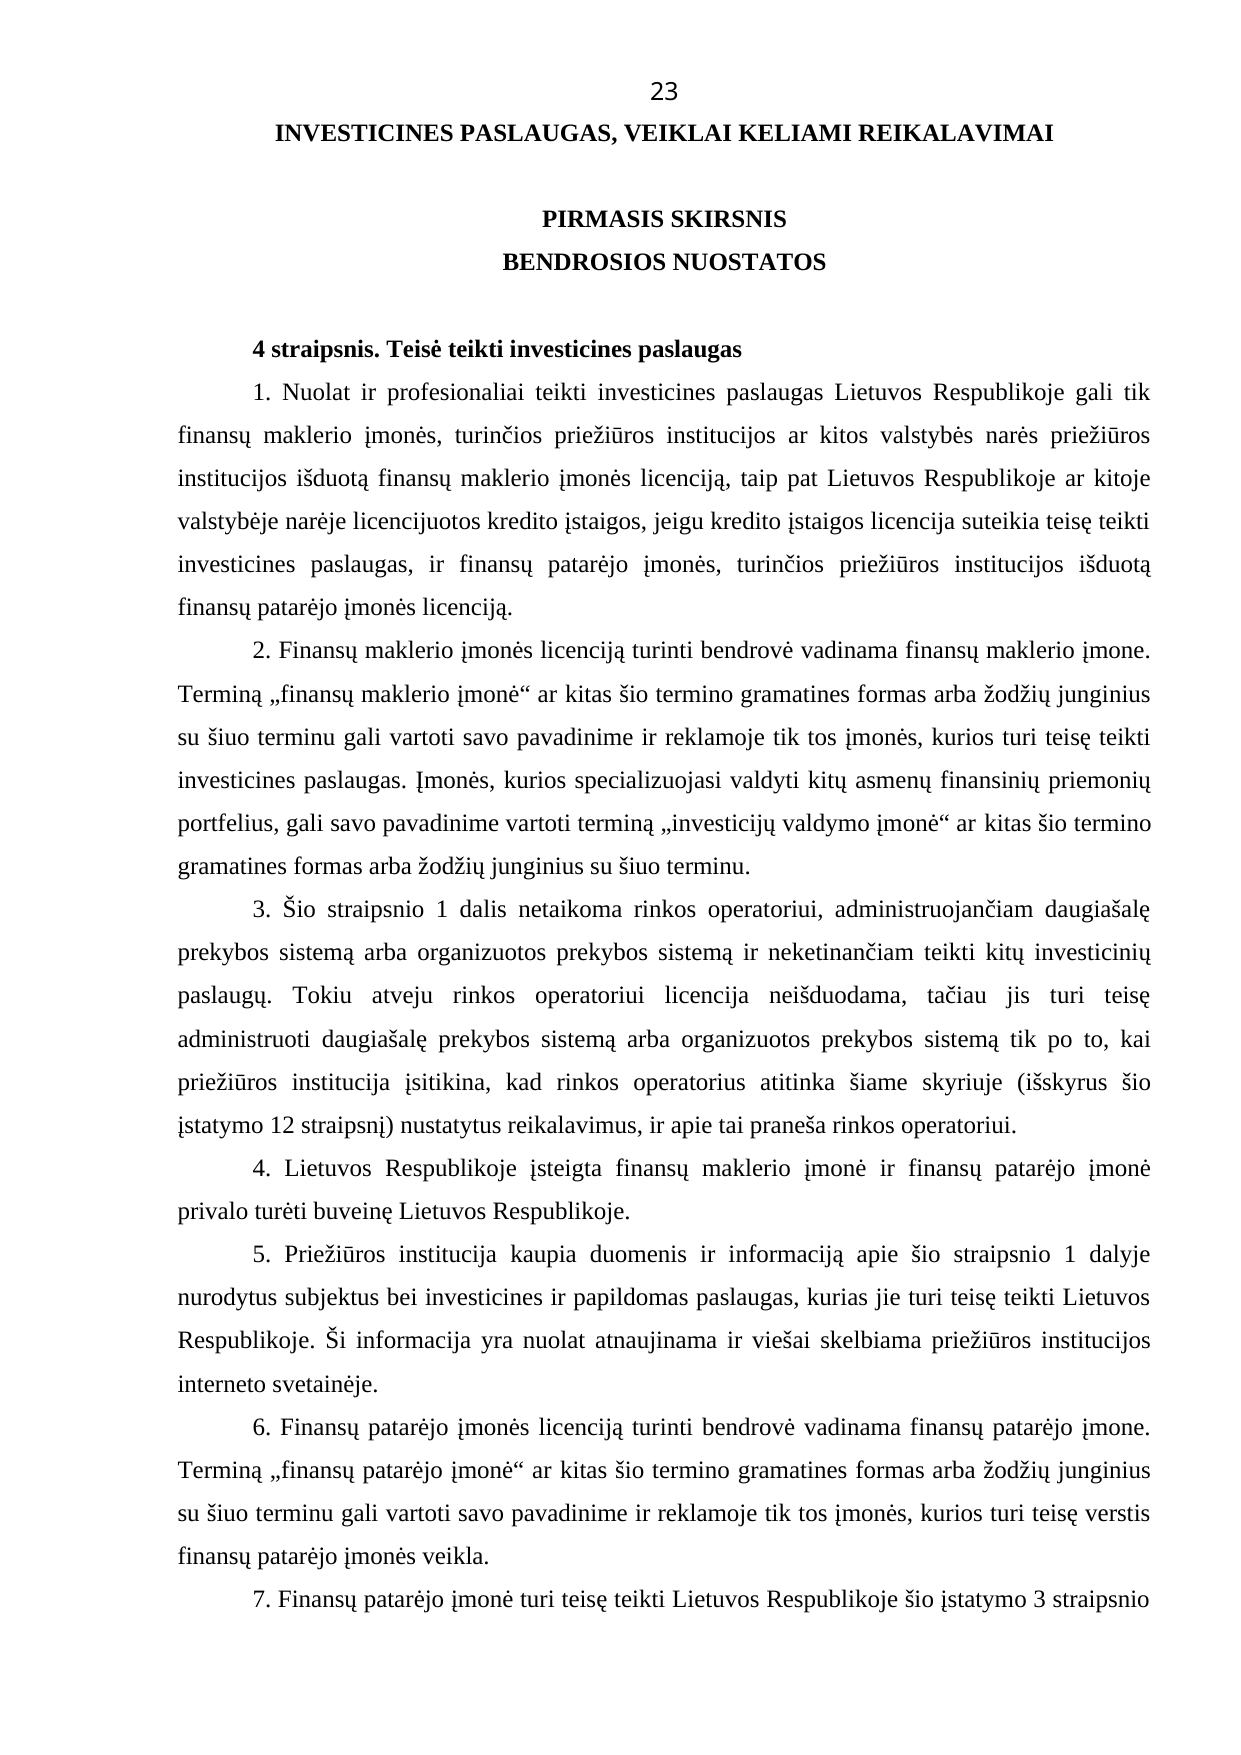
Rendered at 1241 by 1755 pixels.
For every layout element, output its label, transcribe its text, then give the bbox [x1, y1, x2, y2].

text 4 straipsnis. Teisė teikti investicines paslaugas [177, 334, 1152, 362]
text 1. Nuolat ir profesionaliai teikti investicines paslaugas Lietuvos Respublikoje gali tik finansų maklerio įmonės, turinčios priežiūros institucijos ar kitos valstybės narės priežiūros institucijos išduotą finansų maklerio įmonės licenciją, taip pat Lietuvos Respublikoje ar kitoje valstybėje narėje licencijuotos kredito įstaigos, jeigu kredito įstaigos licencija suteikia teisę teikti investicines paslaugas, ir finansų patarėjo įmonės, turinčios priežiūros institucijos išduotą finansų patarėjo įmonės licenciją. [177, 377, 1152, 621]
text INVESTICINES PASLAUGAS, VEIKLAI KELIAMI REIKALAVIMAI [177, 118, 1152, 147]
text 4. Lietuvos Respublikoje įsteigta finansų maklerio įmonė ir finansų patarėjo įmonė privalo turėti buveinę Lietuvos Respublikoje. [177, 1153, 1152, 1225]
text 3. Šio straipsnio 1 dalis netaikoma rinkos operatoriui, administruojančiam daugiašalę prekybos sistemą arba organizuotos prekybos sistemą ir neketinančiam teikti kitų investicinių paslaugų. Tokiu atveju rinkos operatoriui licencija neišduodama, tačiau jis turi teisę administruoti daugiašalę prekybos sistemą arba organizuotos prekybos sistemą tik po to, kai priežiūros institucija įsitikina, kad rinkos operatorius atitinka šiame skyriuje (išskyrus šio įstatymo 12 straipsnį) nustatytus reikalavimus, ir apie tai praneša rinkos operatoriui. [177, 894, 1152, 1139]
text 5. Priežiūros institucija kaupia duomenis ir informaciją apie šio straipsnio 1 dalyje nurodytus subjektus bei investicines ir papildomas paslaugas, kurias jie turi teisę teikti Lietuvos Respublikoje. Ši informacija yra nuolat atnaujinama ir viešai skelbiama priežiūros institucijos interneto svetainėje. [177, 1239, 1152, 1397]
text PIRMASIS SKIRSNIS [177, 204, 1152, 233]
text 2. Finansų maklerio įmonės licenciją turinti bendrovė vadinama finansų maklerio įmone. Terminą „finansų maklerio įmonė“ ar kitas šio termino gramatines formas arba žodžių junginius su šiuo terminu gali vartoti savo pavadinime ir reklamoje tik tos įmonės, kurios turi teisę teikti investicines paslaugas. Įmonės, kurios specializuojasi valdyti kitų asmenų finansinių priemonių portfelius, gali savo pavadinime vartoti terminą „investicijų valdymo įmonė“ ar kitas šio termino gramatines formas arba žodžių junginius su šiuo terminu. [177, 636, 1152, 880]
text 7. Finansų patarėjo įmonė turi teisę teikti Lietuvos Respublikoje šio įstatymo 3 straipsnio [177, 1584, 1152, 1613]
text BENDROSIOS NUOSTATOS [177, 247, 1152, 276]
text 6. Finansų patarėjo įmonės licenciją turinti bendrovė vadinama finansų patarėjo įmone. Terminą „finansų patarėjo įmonė“ ar kitas šio termino gramatines formas arba žodžių junginius su šiuo terminu gali vartoti savo pavadinime ir reklamoje tik tos įmonės, kurios turi teisę verstis finansų patarėjo įmonės veikla. [177, 1412, 1152, 1570]
